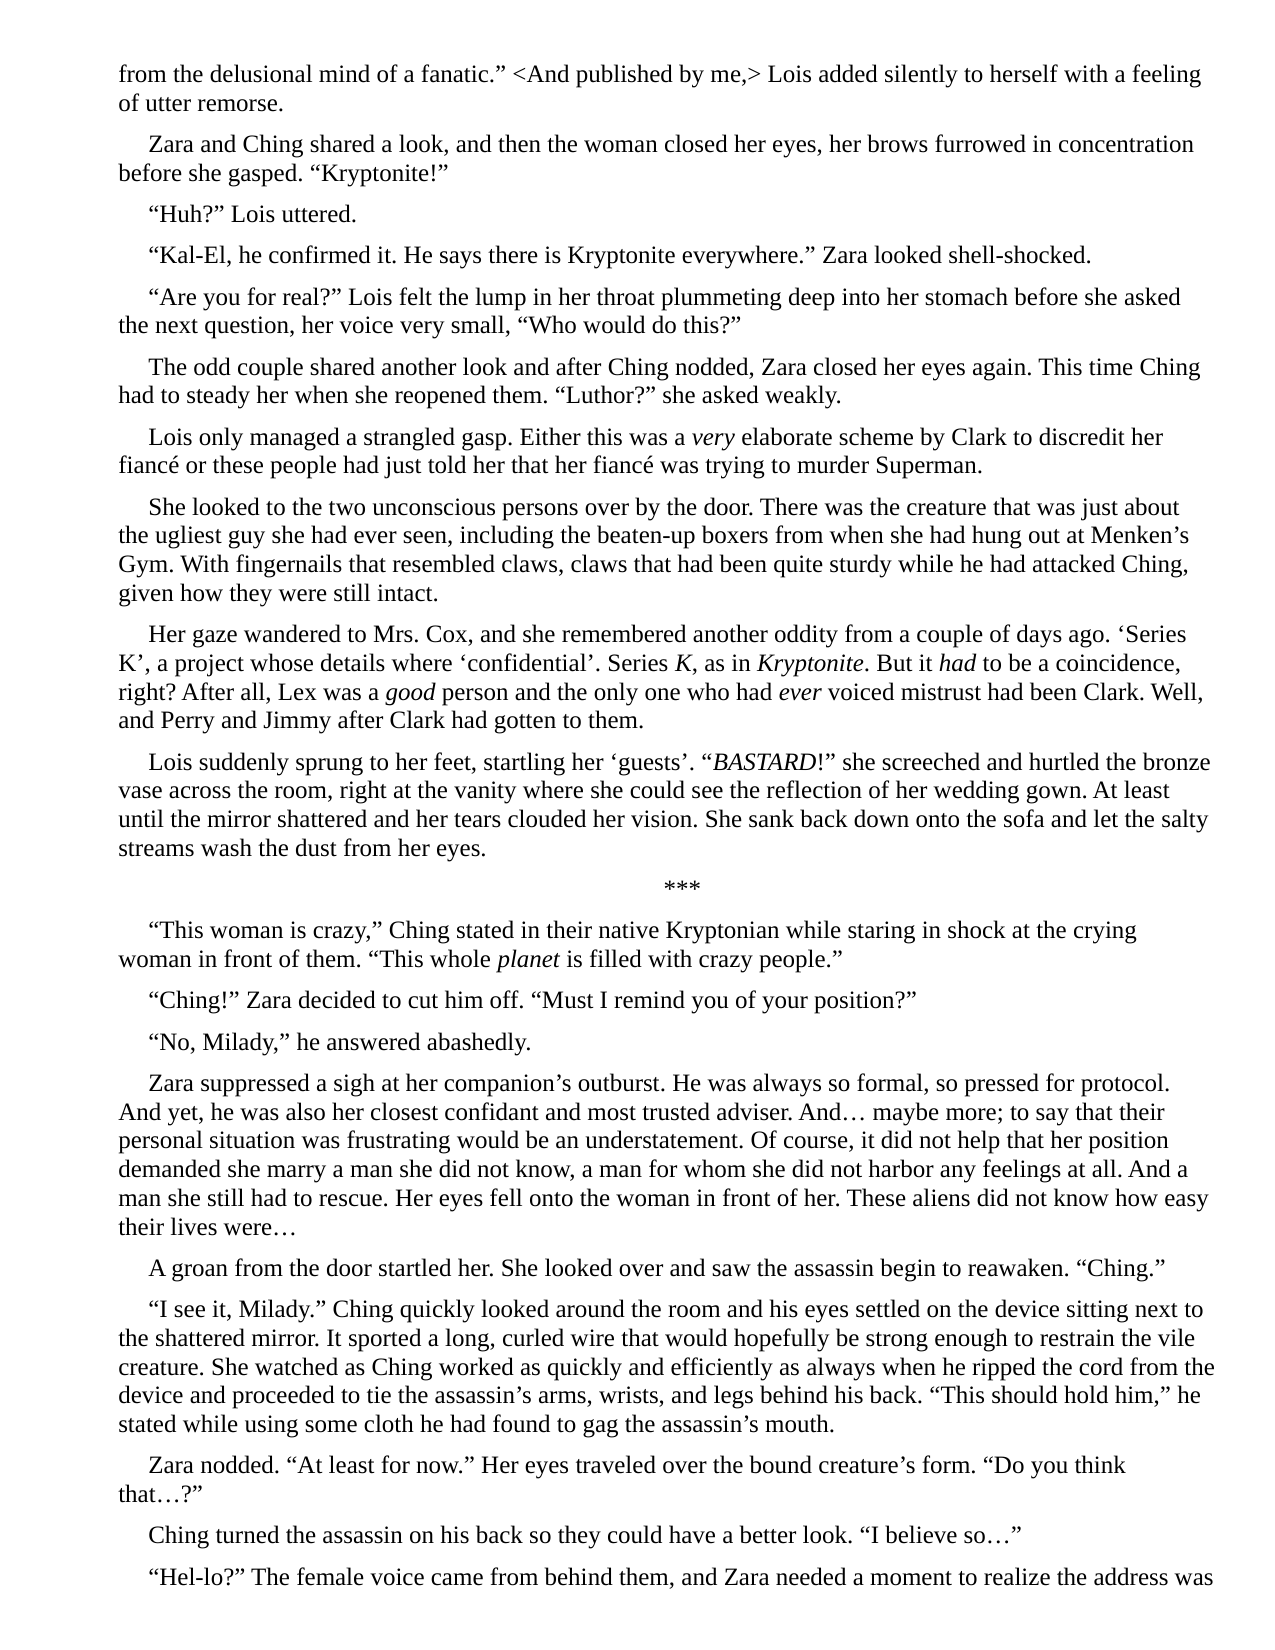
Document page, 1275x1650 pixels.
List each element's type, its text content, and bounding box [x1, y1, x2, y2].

text “Ching!” Zara decided to cut him off. “Must I remind you of your position?” [118, 985, 1216, 1014]
text *** [118, 874, 1216, 903]
text “Kal-El, he confirmed it. He says there is Kryptonite everywhere.” Zara looked shell-shocked. [118, 240, 1216, 269]
text Zara nodded. “At least for now.” Her eyes traveled over the bound creature’s form. “Do you think that…?” [118, 1450, 1216, 1508]
text Ching turned the assassin on his back so they could have a better look. “I believe so…” [118, 1520, 1216, 1549]
text Zara and Ching shared a look, and then the woman closed her eyes, her brows furrowed in concentration before she gasped. “Kryptonite!” [118, 129, 1216, 187]
text Lois suddenly sprung to her feet, startling her ‘guests’. “BASTARD!” she screeched and hurtled the bronze vase across the room, right at the vanity where she could see the reflection of her wedding gown. At least until the mirror shattered and her tears clouded her vision. She sank back down onto the sofa and let the salty streams wash the dust from her eyes. [118, 747, 1216, 862]
text A groan from the door startled her. She looked over and saw the assassin begin to reawaken. “Ching.” [118, 1253, 1216, 1282]
text The odd couple shared another look and after Ching nodded, Zara closed her eyes again. This time Ching had to steady her when she reopened them. “Luthor?” she asked weakly. [118, 352, 1216, 409]
text “I see it, Milady.” Ching quickly looked around the room and his eyes settled on the device sitting next to the shattered mirror. It sported a long, curled wire that would hopefully be strong enough to restrain the vile creature. She watched as Ching worked as quickly and efficiently as always when he ripped the cord from the device and proceeded to tie the assassin’s arms, wrists, and legs behind his back. “This should hold him,” he stated while using some cloth he had found to gag the assassin’s mouth. [118, 1294, 1216, 1438]
text “This woman is crazy,” Ching stated in their native Kryptonian while staring in shock at the crying woman in front of them. “This whole planet is filled with crazy people.” [118, 915, 1216, 973]
text from the delusional mind of a fanatic.” <And published by me,> Lois added silently to herself with a feeling of utter remorse. [118, 59, 1216, 117]
text Her gaze wandered to Mrs. Cox, and she remembered another oddity from a couple of days ago. ‘Series K’, a project whose details where ‘confidential’. Series K, as in Kryptonite. But it had to be a coincidence, right? After all, Lex was a good person and the only one who had ever voiced mistrust had been Clark. Well, and Perry and Jimmy after Clark had gotten to them. [118, 619, 1216, 734]
text “Are you for real?” Lois felt the lump in her throat plummeting deep into her stomach before she asked the next question, her voice very small, “Who would do this?” [118, 282, 1216, 339]
text Zara suppressed a sigh at her companion’s outburst. He was always so formal, so pressed for protocol. And yet, he was also her closest confidant and most trusted adviser. And… maybe more; to say that their personal situation was frustrating would be an understatement. Of course, it did not help that her position demanded she marry a man she did not know, a man for whom she did not harbor any feelings at all. And a man she still had to rescue. Her eyes fell onto the woman in front of her. These aliens did not know how easy their lives were… [118, 1068, 1216, 1240]
text “Hel-lo?” The female voice came from behind them, and Zara needed a moment to realize the address was [118, 1562, 1216, 1590]
text Lois only managed a strangled gasp. Either this was a very elaborate scheme by Clark to discredit her fiancé or these people had just told her that her fiancé was trying to murder Superman. [118, 422, 1216, 479]
text “Huh?” Lois uttered. [118, 199, 1216, 228]
text “No, Milady,” he answered abashedly. [118, 1027, 1216, 1055]
text She looked to the two unconscious persons over by the door. There was the creature that was just about the ugliest guy she had ever seen, including the beaten-up boxers from when she had hung out at Menken’s Gym. With fingernails that resembled claws, claws that had been quite sturdy while he had attacked Ching, given how they were still intact. [118, 492, 1216, 607]
